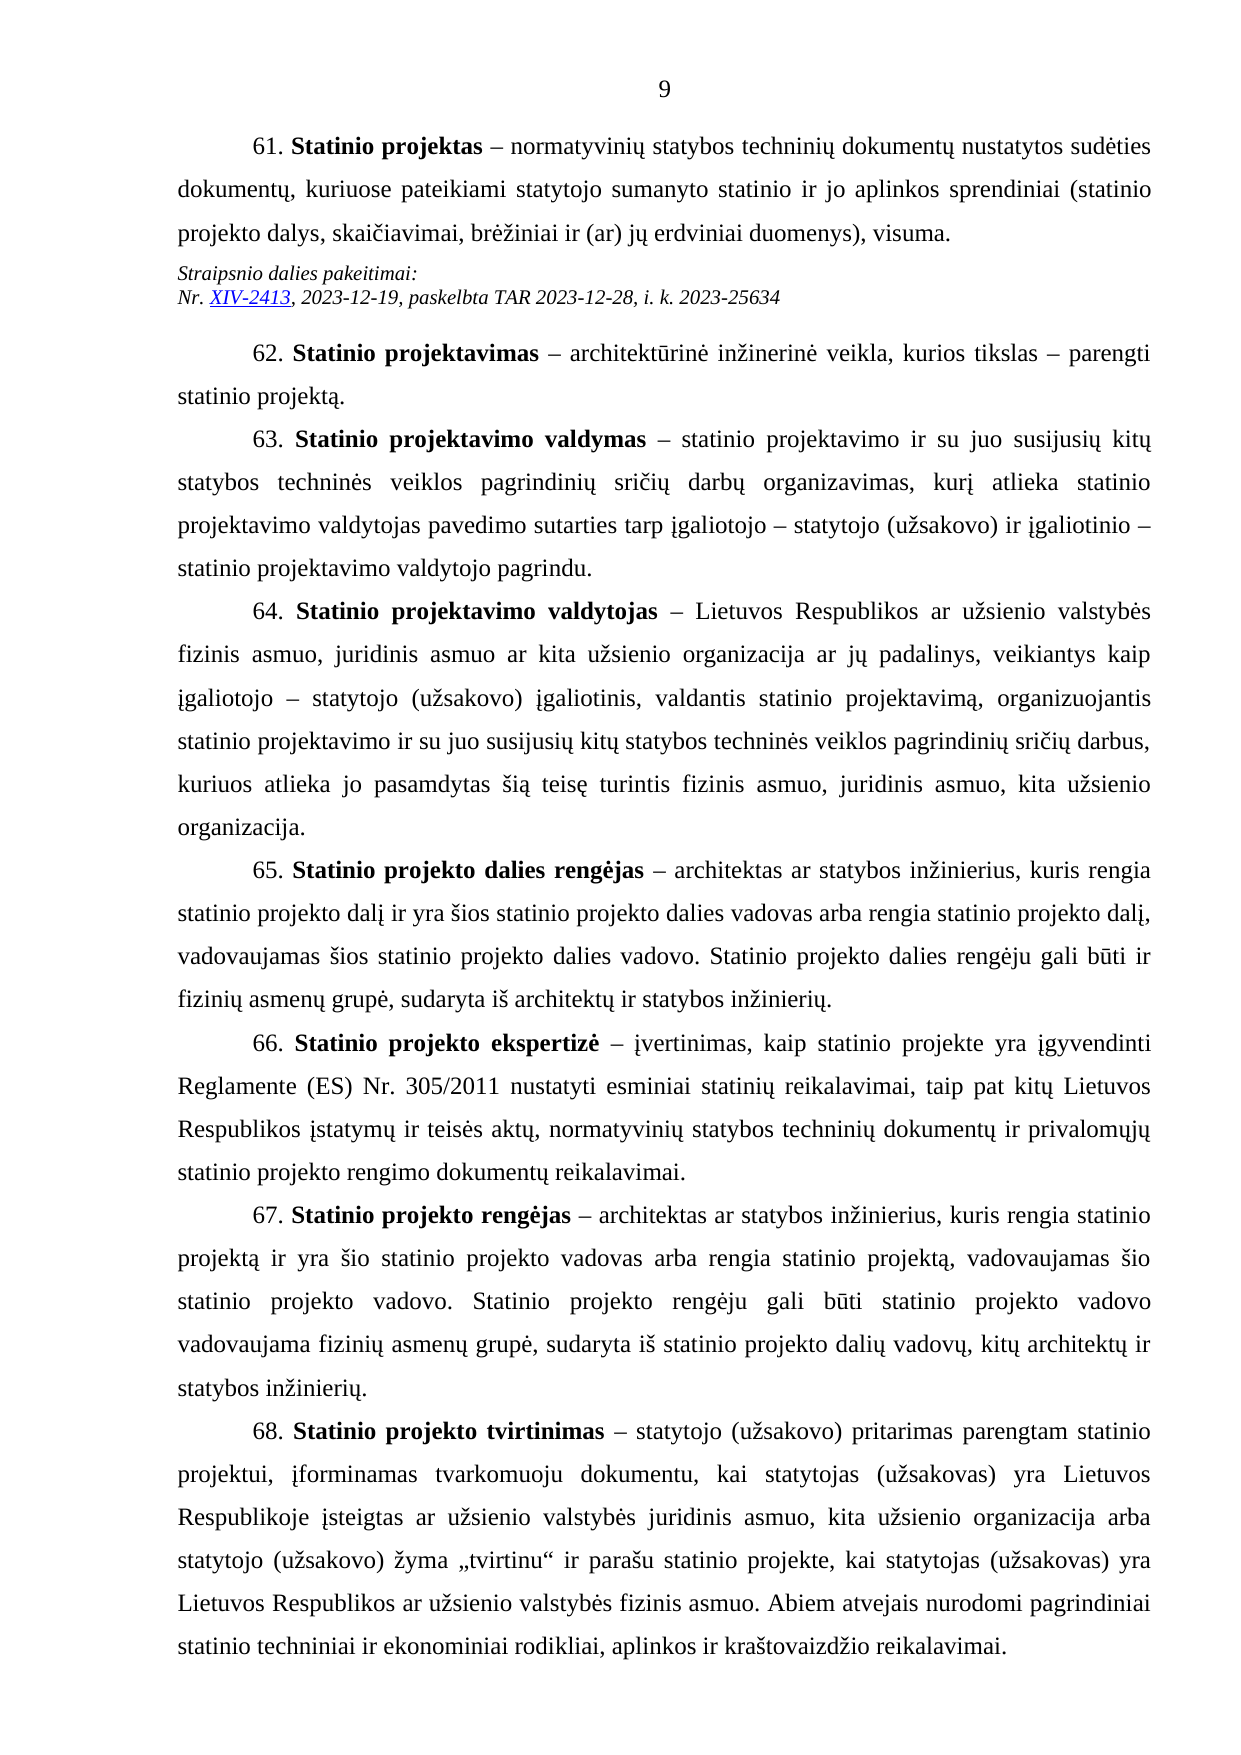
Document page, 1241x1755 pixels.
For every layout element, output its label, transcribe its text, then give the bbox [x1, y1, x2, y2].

text 68. Statinio projekto tvirtinimas – statytojo (užsakovo) pritarimas parengtam statinio projektui, įforminamas tvarkomuoju dokumentu, kai statytojas (užsakovas) yra Lietuvos Respublikoje įsteigtas ar užsienio valstybės juridinis asmuo, kita užsienio organizacija arba statytojo (užsakovo) žyma „tvirtinu“ ir parašu statinio projekte, kai statytojas (užsakovas) yra Lietuvos Respublikos ar užsienio valstybės fizinis asmuo. Abiem atvejais nurodomi pagrindiniai statinio techniniai ir ekonominiai rodikliai, aplinkos ir kraštovaizdžio reikalavimai. [177, 1416, 1152, 1660]
text 65. Statinio projekto dalies rengėjas – architektas ar statybos inžinierius, kuris rengia statinio projekto dalį ir yra šios statinio projekto dalies vadovas arba rengia statinio projekto dalį, vadovaujamas šios statinio projekto dalies vadovo. Statinio projekto dalies rengėju gali būti ir fizinių asmenų grupė, sudaryta iš architektų ir statybos inžinierių. [177, 855, 1152, 1013]
text Nr. XIV-2413, 2023-12-19, paskelbta TAR 2023-12-28, i. k. 2023-25634 [177, 285, 1152, 309]
text 67. Statinio projekto rengėjas – architektas ar statybos inžinierius, kuris rengia statinio projektą ir yra šio statinio projekto vadovas arba rengia statinio projektą, vadovaujamas šio statinio projekto vadovo. Statinio projekto rengėju gali būti statinio projekto vadovo vadovaujama fizinių asmenų grupė, sudaryta iš statinio projekto dalių vadovų, kitų architektų ir statybos inžinierių. [177, 1200, 1152, 1401]
text 61. Statinio projektas – normatyvinių statybos techninių dokumentų nustatytos sudėties dokumentų, kuriuose pateikiami statytojo sumanyto statinio ir jo aplinkos sprendiniai (statinio projekto dalys, skaičiavimai, brėžiniai ir (ar) jų erdviniai duomenys), visuma. [177, 131, 1152, 246]
text 63. Statinio projektavimo valdymas – statinio projektavimo ir su juo susijusių kitų statybos techninės veiklos pagrindinių sričių darbų organizavimas, kurį atlieka statinio projektavimo valdytojas pavedimo sutarties tarp įgaliotojo – statytojo (užsakovo) ir įgaliotinio – statinio projektavimo valdytojo pagrindu. [177, 424, 1152, 582]
text 66. Statinio projekto ekspertizė – įvertinimas, kaip statinio projekte yra įgyvendinti Reglamente (ES) Nr. 305/2011 nustatyti esminiai statinių reikalavimai, taip pat kitų Lietuvos Respublikos įstatymų ir teisės aktų, normatyvinių statybos techninių dokumentų ir privalomųjų statinio projekto rengimo dokumentų reikalavimai. [177, 1028, 1152, 1186]
text 62. Statinio projektavimas – architektūrinė inžinerinė veikla, kurios tikslas – parengti statinio projektą. [177, 338, 1152, 409]
text Straipsnio dalies pakeitimai: [177, 261, 1152, 285]
text 64. Statinio projektavimo valdytojas – Lietuvos Respublikos ar užsienio valstybės fizinis asmuo, juridinis asmuo ar kita užsienio organizacija ar jų padalinys, veikiantys kaip įgaliotojo – statytojo (užsakovo) įgaliotinis, valdantis statinio projektavimą, organizuojantis statinio projektavimo ir su juo susijusių kitų statybos techninės veiklos pagrindinių sričių darbus, kuriuos atlieka jo pasamdytas šią teisę turintis fizinis asmuo, juridinis asmuo, kita užsienio organizacija. [177, 596, 1152, 841]
